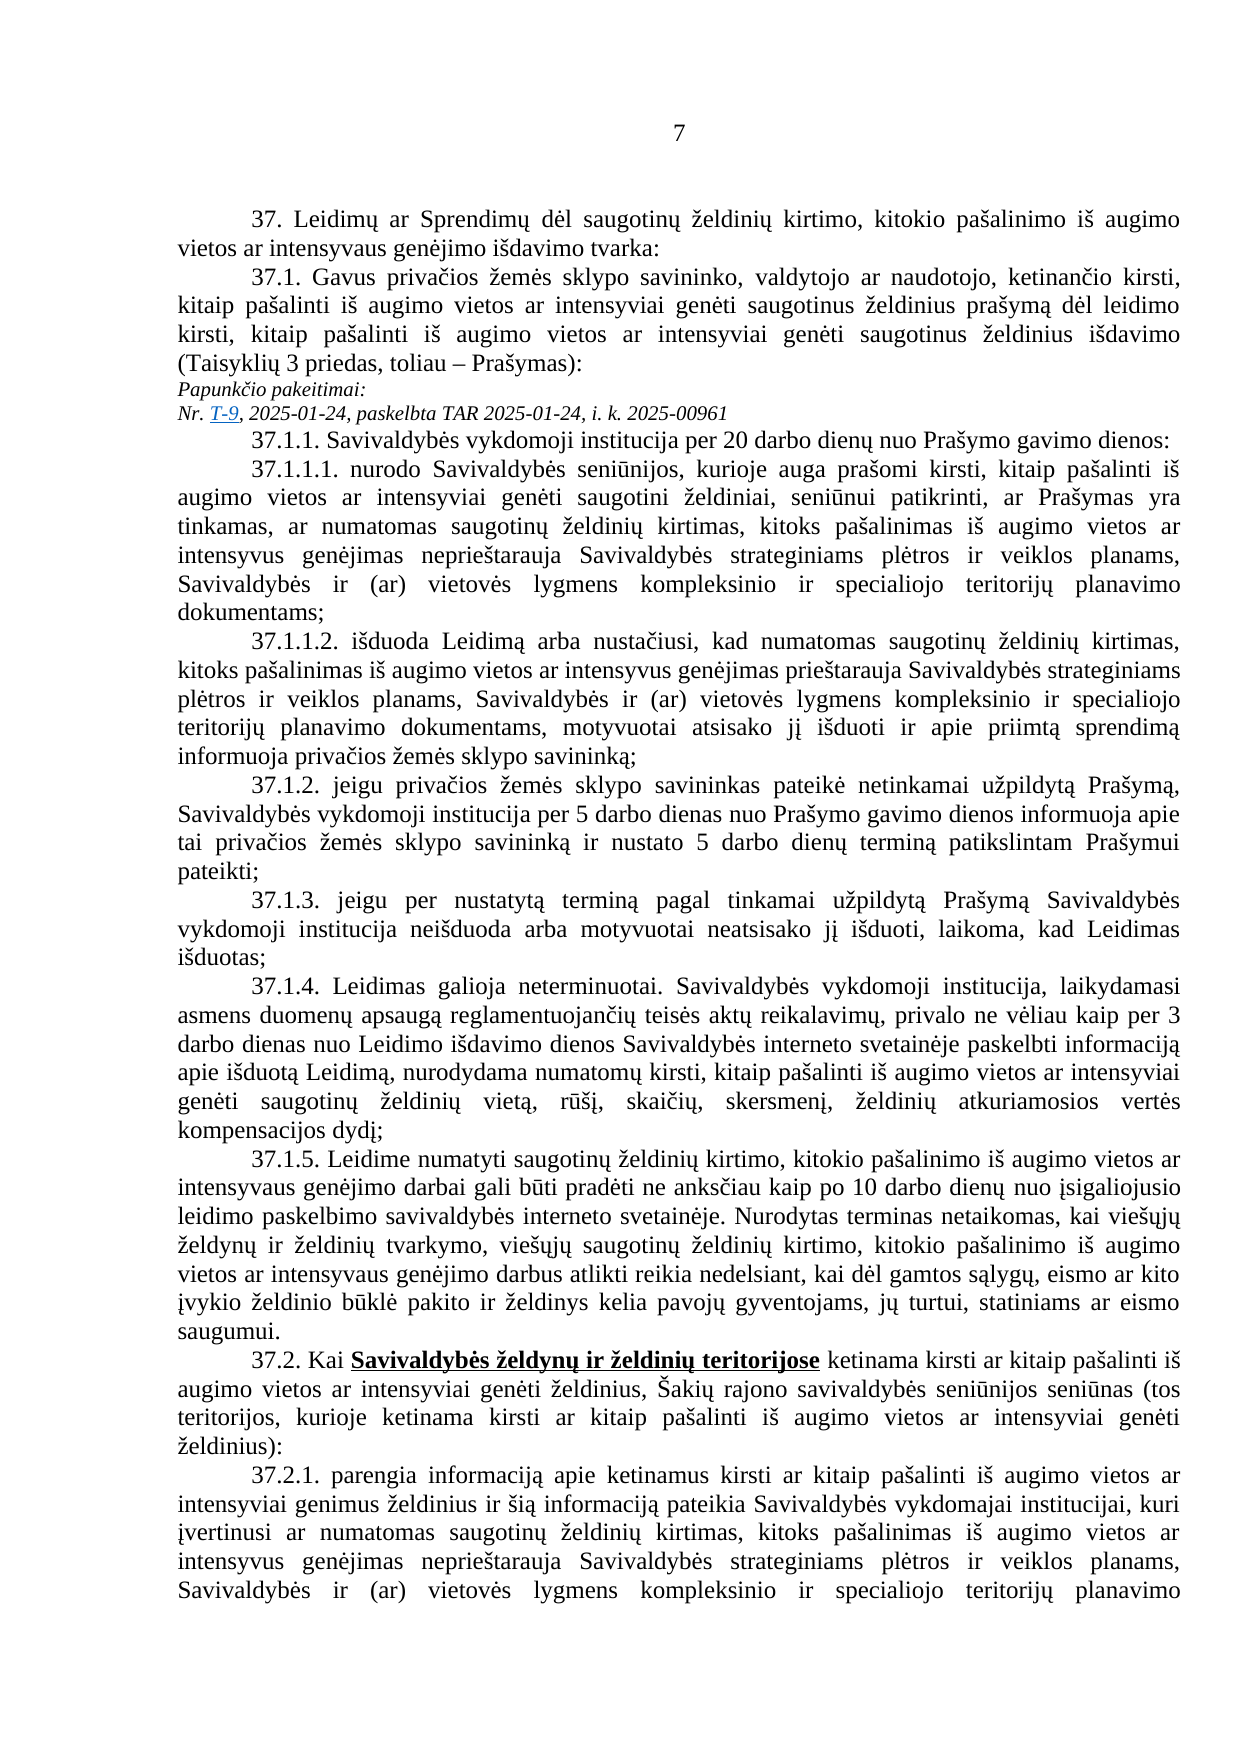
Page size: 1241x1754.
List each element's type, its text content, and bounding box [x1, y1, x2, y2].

text 37.1.2. jeigu privačios žemės sklypo savininkas pateikė netinkamai užpildytą Prašymą, Savivaldybės vykdomoji institucija per 5 darbo dienas nuo Prašymo gavimo dienos informuoja apie tai privačios žemės sklypo savininką ir nustato 5 darbo dienų terminą patikslintam Prašymui pateikti; [177, 770, 1181, 885]
text 37.1.3. jeigu per nustatytą terminą pagal tinkamai užpildytą Prašymą Savivaldybės vykdomoji institucija neišduoda arba motyvuotai neatsisako jį išduoti, laikoma, kad Leidimas išduotas; [177, 885, 1181, 971]
text 37.1. Gavus privačios žemės sklypo savininko, valdytojo ar naudotojo, ketinančio kirsti, kitaip pašalinti iš augimo vietos ar intensyviai genėti saugotinus želdinius prašymą dėl leidimo kirsti, kitaip pašalinti iš augimo vietos ar intensyviai genėti saugotinus želdinius išdavimo (Taisyklių 3 priedas, toliau – Prašymas): [177, 262, 1181, 377]
text 37. Leidimų ar Sprendimų dėl saugotinų želdinių kirtimo, kitokio pašalinimo iš augimo vietos ar intensyvaus genėjimo išdavimo tvarka: [177, 204, 1181, 262]
text 37.2. Kai Savivaldybės želdynų ir želdinių teritorijose ketinama kirsti ar kitaip pašalinti iš augimo vietos ar intensyviai genėti želdinius, Šakių rajono savivaldybės seniūnijos seniūnas (tos teritorijos, kurioje ketinama kirsti ar kitaip pašalinti iš augimo vietos ar intensyviai genėti želdinius): [177, 1345, 1181, 1460]
text 37.1.5. Leidime numatyti saugotinų želdinių kirtimo, kitokio pašalinimo iš augimo vietos ar intensyvaus genėjimo darbai gali būti pradėti ne anksčiau kaip po 10 darbo dienų nuo įsigaliojusio leidimo paskelbimo savivaldybės interneto svetainėje. Nurodytas terminas netaikomas, kai viešųjų želdynų ir želdinių tvarkymo, viešųjų saugotinų želdinių kirtimo, kitokio pašalinimo iš augimo vietos ar intensyvaus genėjimo darbus atlikti reikia nedelsiant, kai dėl gamtos sąlygų, eismo ar kito įvykio želdinio būklė pakito ir želdinys kelia pavojų gyventojams, jų turtui, statiniams ar eismo saugumui. [177, 1144, 1181, 1345]
text Nr. T-9, 2025-01-24, paskelbta TAR 2025-01-24, i. k. 2025-00961 [177, 401, 1181, 425]
text 37.1.4. Leidimas galioja neterminuotai. Savivaldybės vykdomoji institucija, laikydamasi asmens duomenų apsaugą reglamentuojančių teisės aktų reikalavimų, privalo ne vėliau kaip per 3 darbo dienas nuo Leidimo išdavimo dienos Savivaldybės interneto svetainėje paskelbti informaciją apie išduotą Leidimą, nurodydama numatomų kirsti, kitaip pašalinti iš augimo vietos ar intensyviai genėti saugotinų želdinių vietą, rūšį, skaičių, skersmenį, želdinių atkuriamosios vertės kompensacijos dydį; [177, 971, 1181, 1144]
text 37.1.1. Savivaldybės vykdomoji institucija per 20 darbo dienų nuo Prašymo gavimo dienos: [177, 425, 1181, 454]
text 37.1.1.1. nurodo Savivaldybės seniūnijos, kurioje auga prašomi kirsti, kitaip pašalinti iš augimo vietos ar intensyviai genėti saugotini želdiniai, seniūnui patikrinti, ar Prašymas yra tinkamas, ar numatomas saugotinų želdinių kirtimas, kitoks pašalinimas iš augimo vietos ar intensyvus genėjimas neprieštarauja Savivaldybės strateginiams plėtros ir veiklos planams, Savivaldybės ir (ar) vietovės lygmens kompleksinio ir specialiojo teritorijų planavimo dokumentams; [177, 454, 1181, 626]
text 37.1.1.2. išduoda Leidimą arba nustačiusi, kad numatomas saugotinų želdinių kirtimas, kitoks pašalinimas iš augimo vietos ar intensyvus genėjimas prieštarauja Savivaldybės strateginiams plėtros ir veiklos planams, Savivaldybės ir (ar) vietovės lygmens kompleksinio ir specialiojo teritorijų planavimo dokumentams, motyvuotai atsisako jį išduoti ir apie priimtą sprendimą informuoja privačios žemės sklypo savininką; [177, 626, 1181, 770]
text 37.2.1. parengia informaciją apie ketinamus kirsti ar kitaip pašalinti iš augimo vietos ar intensyviai genimus želdinius ir šią informaciją pateikia Savivaldybės vykdomajai institucijai, kuri įvertinusi ar numatomas saugotinų želdinių kirtimas, kitoks pašalinimas iš augimo vietos ar intensyvus genėjimas neprieštarauja Savivaldybės strateginiams plėtros ir veiklos planams, Savivaldybės ir (ar) vietovės lygmens kompleksinio ir specialiojo teritorijų planavimo [177, 1460, 1181, 1604]
text Papunkčio pakeitimai: [177, 377, 1181, 401]
